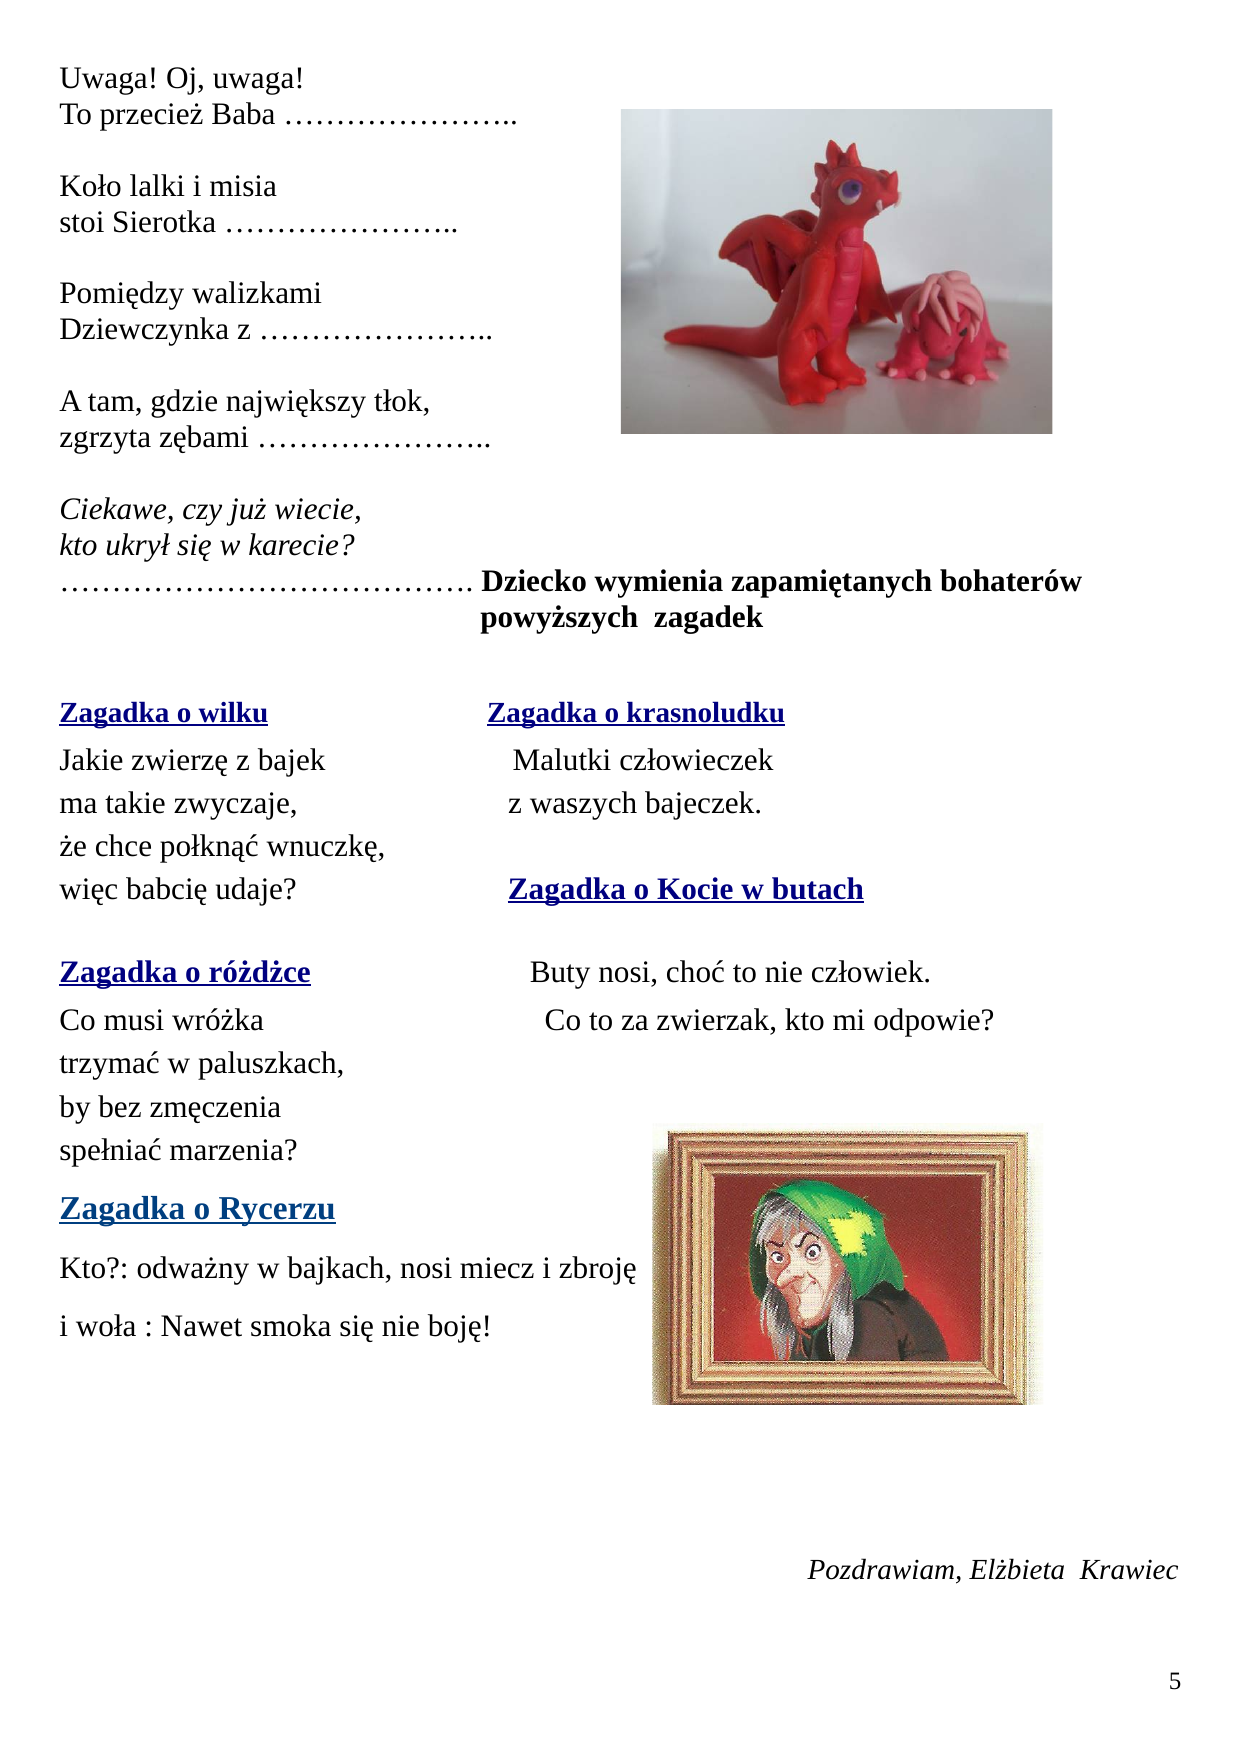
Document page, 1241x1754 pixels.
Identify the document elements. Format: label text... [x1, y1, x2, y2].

picture [652, 1123, 1044, 1405]
text To przecież Baba ………………….. [59, 95, 1181, 131]
text Zagadka o Rycerzu [59, 1189, 652, 1227]
subtitle Zagadka o wilku Zagadka o krasnoludku [59, 695, 1181, 728]
text [1044, 1189, 1181, 1227]
text [1053, 311, 1181, 347]
text Ciekawe, czy już wiecie, [59, 490, 1181, 526]
text Co musi wróżka Co to za zwierzak, kto mi odpowie? trzymać w paluszkach, by bez zmęczenia spełniać marzenia? [59, 1002, 1181, 1167]
text Pomiędzy walizkami [59, 275, 620, 311]
text [1053, 382, 1181, 418]
text [1053, 275, 1181, 311]
text …………………………………. Dziecko wymienia zapamiętanych bohaterów [59, 562, 1181, 598]
text powyższych zagadek [59, 598, 1181, 634]
text kto ukrył się w karecie? [59, 526, 1181, 562]
text Jakie zwierzę z bajek Malutki człowieczek ma takie zwyczaje, z waszych bajeczek. że chce połknąć wnuczkę, więc babcię udaje? Zagadka o Kocie w butach [59, 741, 1181, 906]
text Kto?: odważny w bajkach, nosi miecz i zbroję [59, 1249, 652, 1285]
text i woła : Nawet smoka się nie boję! [59, 1307, 652, 1343]
text stoi Sierotka ………………….. [59, 203, 620, 239]
text [1044, 1249, 1181, 1285]
text Uwaga! Oj, uwaga! [59, 59, 1181, 95]
text [1053, 167, 1181, 203]
text Dziewczynka z ………………….. [59, 311, 620, 347]
text Pozdrawiam, Elżbieta Krawiec [59, 1552, 1181, 1586]
text [1053, 203, 1181, 239]
picture [620, 109, 1053, 434]
text [1044, 1307, 1181, 1343]
subtitle Zagadka o różdżce Buty nosi, choć to nie człowiek. [59, 953, 1181, 989]
text Koło lalki i misia [59, 167, 620, 203]
text A tam, gdzie największy tłok, [59, 382, 620, 418]
text zgrzyta zębami ………………….. [59, 418, 1181, 454]
